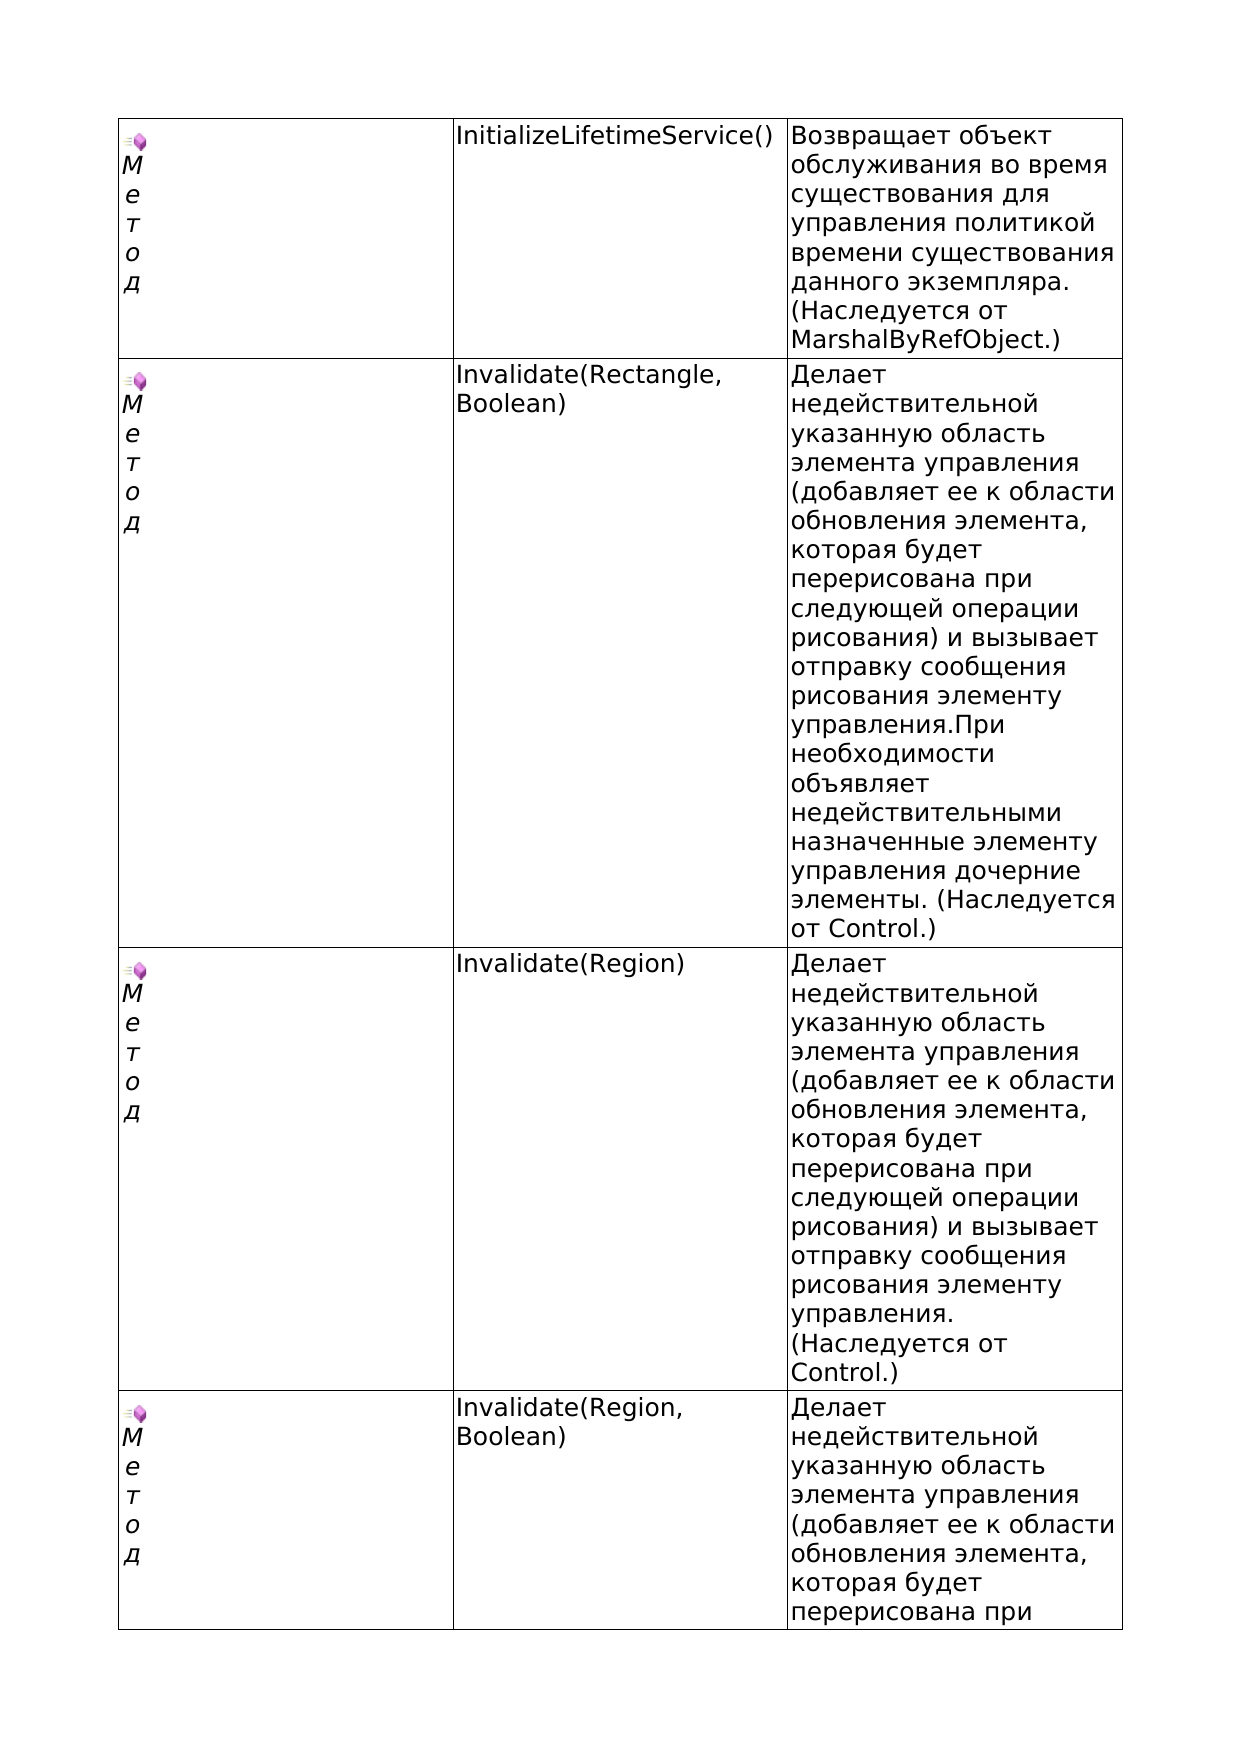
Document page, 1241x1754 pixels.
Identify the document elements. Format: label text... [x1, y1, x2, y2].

table_cell [119, 1391, 453, 1629]
table_cell Invalidate(Rectangle, Boolean) [454, 359, 787, 947]
picture [121, 962, 147, 980]
table_cell Делает недействительной указанную область элемента управления (добавляет ее к области обновления элемента, которая будет перерисована при [788, 1391, 1122, 1629]
table_cell [119, 119, 453, 357]
picture [121, 372, 147, 391]
table_cell [119, 359, 453, 947]
table_cell Invalidate(Region) [454, 948, 787, 1390]
picture [121, 133, 147, 151]
table_cell Invalidate(Region, Boolean) [454, 1391, 787, 1629]
table_cell Возвращает объект обслуживания во время существования для управления политикой времени существования данного экземпляра. (Наследуется от MarshalByRefObject.) [788, 119, 1122, 357]
table_cell [119, 948, 453, 1390]
table_cell Делает недействительной указанную область элемента управления (добавляет ее к области обновления элемента, которая будет перерисована при следующей операции рисования) и вызывает отправку сообщения рисования элементу управления. (Наследуется от Control.) [788, 948, 1122, 1390]
picture [121, 1405, 147, 1423]
table_cell Делает недействительной указанную область элемента управления (добавляет ее к области обновления элемента, которая будет перерисована при следующей операции рисования) и вызывает отправку сообщения рисования элементу управления.При необходимости объявляет недействительными назначенные элементу управления дочерние элементы. (Наследуется от Control.) [788, 359, 1122, 947]
table_cell InitializeLifetimeService() [454, 119, 787, 357]
